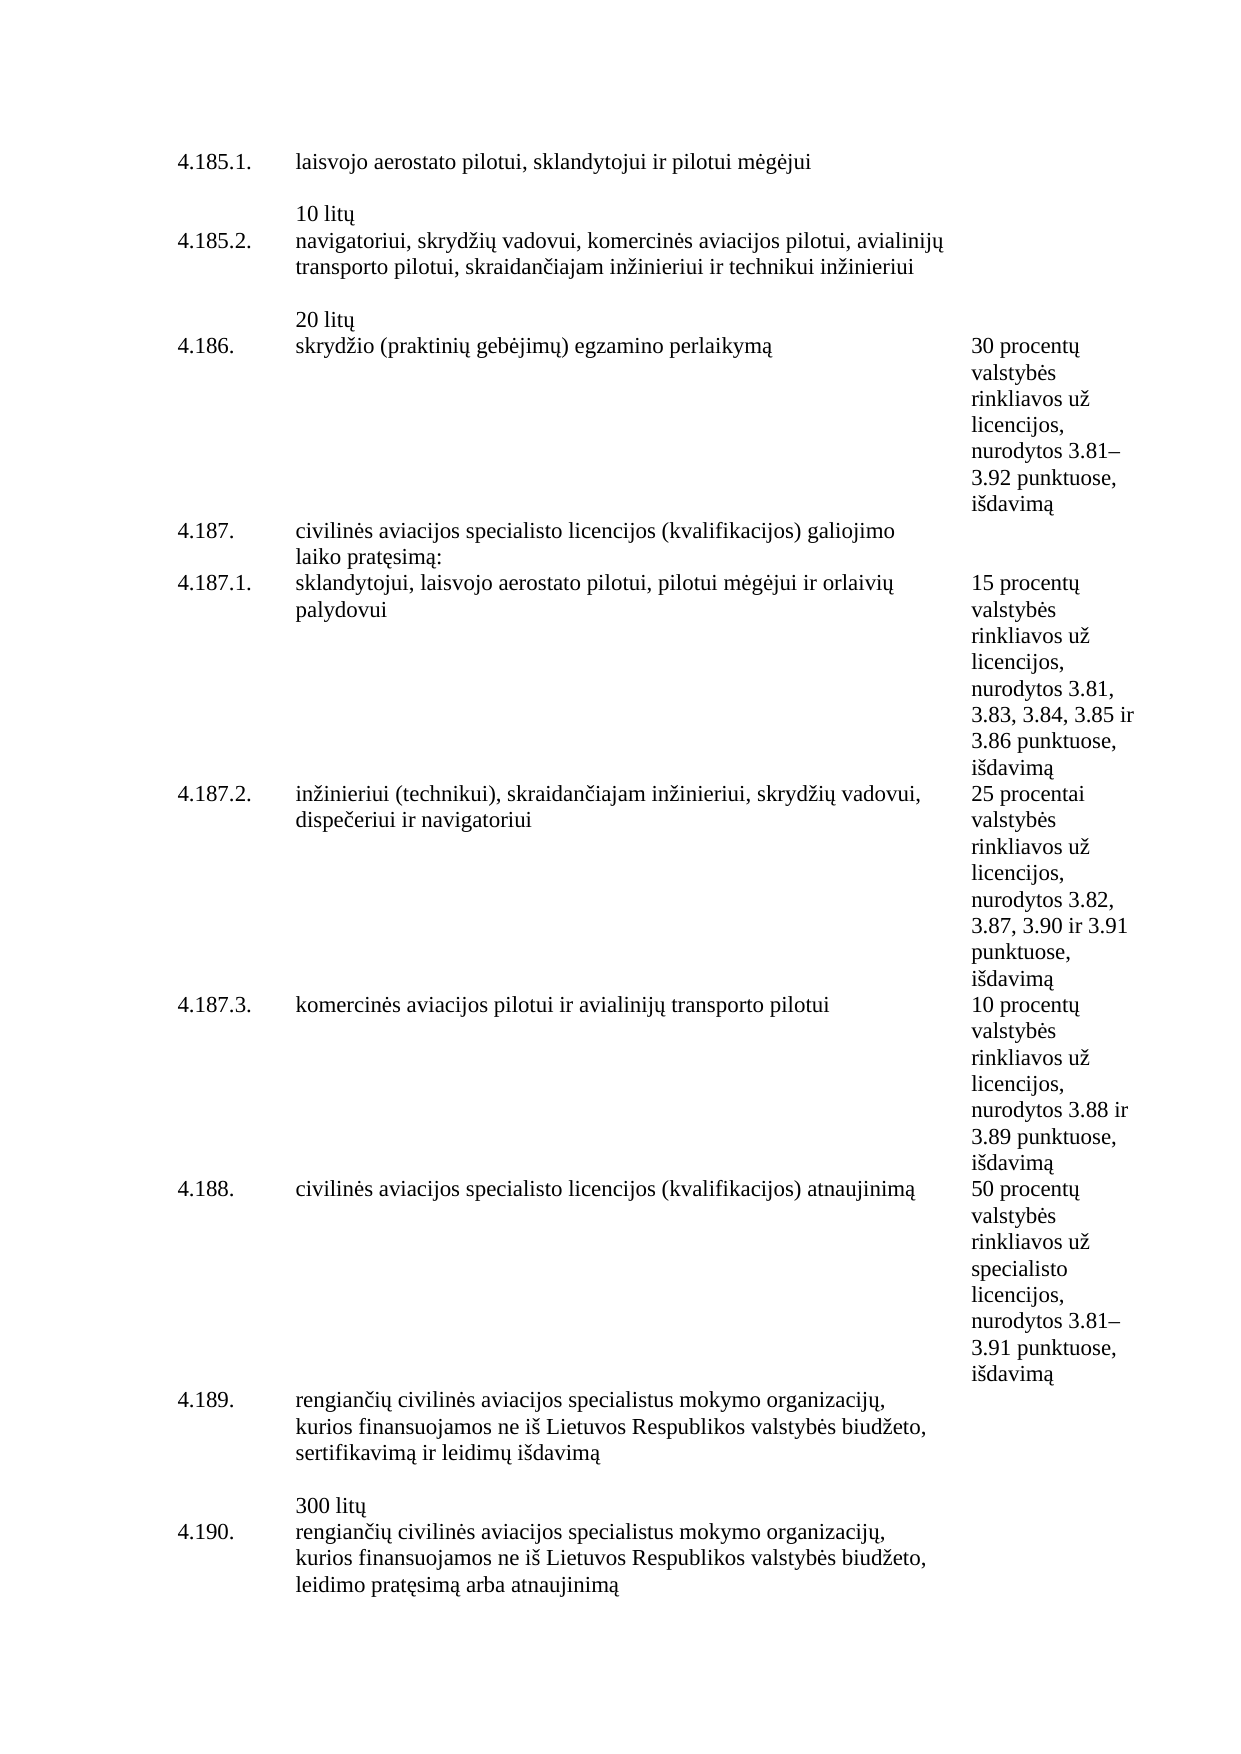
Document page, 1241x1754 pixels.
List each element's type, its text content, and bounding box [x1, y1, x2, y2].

table_header 15 procentų valstybės rinkliavos už licencijos, nurodytos 3.81, 3.83, 3.84, 3.85 ir 3.86 punktuose, išdavimą [960, 569, 1152, 780]
table_cell 10 procentų valstybės rinkliavos už licencijos, nurodytos 3.88 ir 3.89 punktuose, išdavimą [960, 991, 1152, 1176]
table_cell 4.187.3. [166, 991, 284, 1176]
text 4.185.1. laisvojo aerostato pilotui, sklandytojui ir pilotui mėgėjui 10 litų [177, 148, 945, 227]
table_header 4.187.1. [166, 569, 284, 780]
table_cell 25 procentai valstybės rinkliavos už licencijos, nurodytos 3.82, 3.87, 3.90 ir 3.91 punktuose, išdavimą [960, 780, 1152, 991]
text 4.185.2. navigatoriui, skrydžių vadovui, komercinės aviacijos pilotui, avialinijų transporto pilotui, skraidančiajam inžinieriui ir technikui inžinieriui 20 litų [177, 227, 945, 332]
table_cell 4.187.2. [166, 780, 284, 991]
table_cell 50 procentų valstybės rinkliavos už specialisto licencijos, nurodytos 3.81–3.91 punktuose, išdavimą [960, 1176, 1152, 1386]
table_header sklandytojui, laisvojo aerostato pilotui, pilotui mėgėjui ir orlaivių palydovui [284, 569, 960, 780]
table_header 4.186. [166, 332, 284, 517]
text 4.190. rengiančių civilinės aviacijos specialistus mokymo organizacijų, kurios finansuojamos ne iš Lietuvos Respublikos valstybės biudžeto, leidimo pratęsimą arba atnaujinimą [177, 1518, 945, 1597]
table_header 30 procentų valstybės rinkliavos už licencijos, nurodytos 3.81–3.92 punktuose, išdavimą [960, 332, 1152, 517]
text 4.189. rengiančių civilinės aviacijos specialistus mokymo organizacijų, kurios finansuojamos ne iš Lietuvos Respublikos valstybės biudžeto, sertifikavimą ir leidimų išdavimą 300 litų [177, 1386, 945, 1518]
table_cell inžinieriui (technikui), skraidančiajam inžinieriui, skrydžių vadovui, dispečeriui ir navigatoriui [284, 780, 960, 991]
table_cell komercinės aviacijos pilotui ir avialinijų transporto pilotui [284, 991, 960, 1176]
table_cell civilinės aviacijos specialisto licencijos (kvalifikacijos) atnaujinimą [284, 1176, 960, 1386]
text 4.187. civilinės aviacijos specialisto licencijos (kvalifikacijos) galiojimo laiko pratęsimą: [177, 517, 945, 569]
table_header skrydžio (praktinių gebėjimų) egzamino perlaikymą [284, 332, 960, 517]
table_cell 4.188. [166, 1176, 284, 1386]
